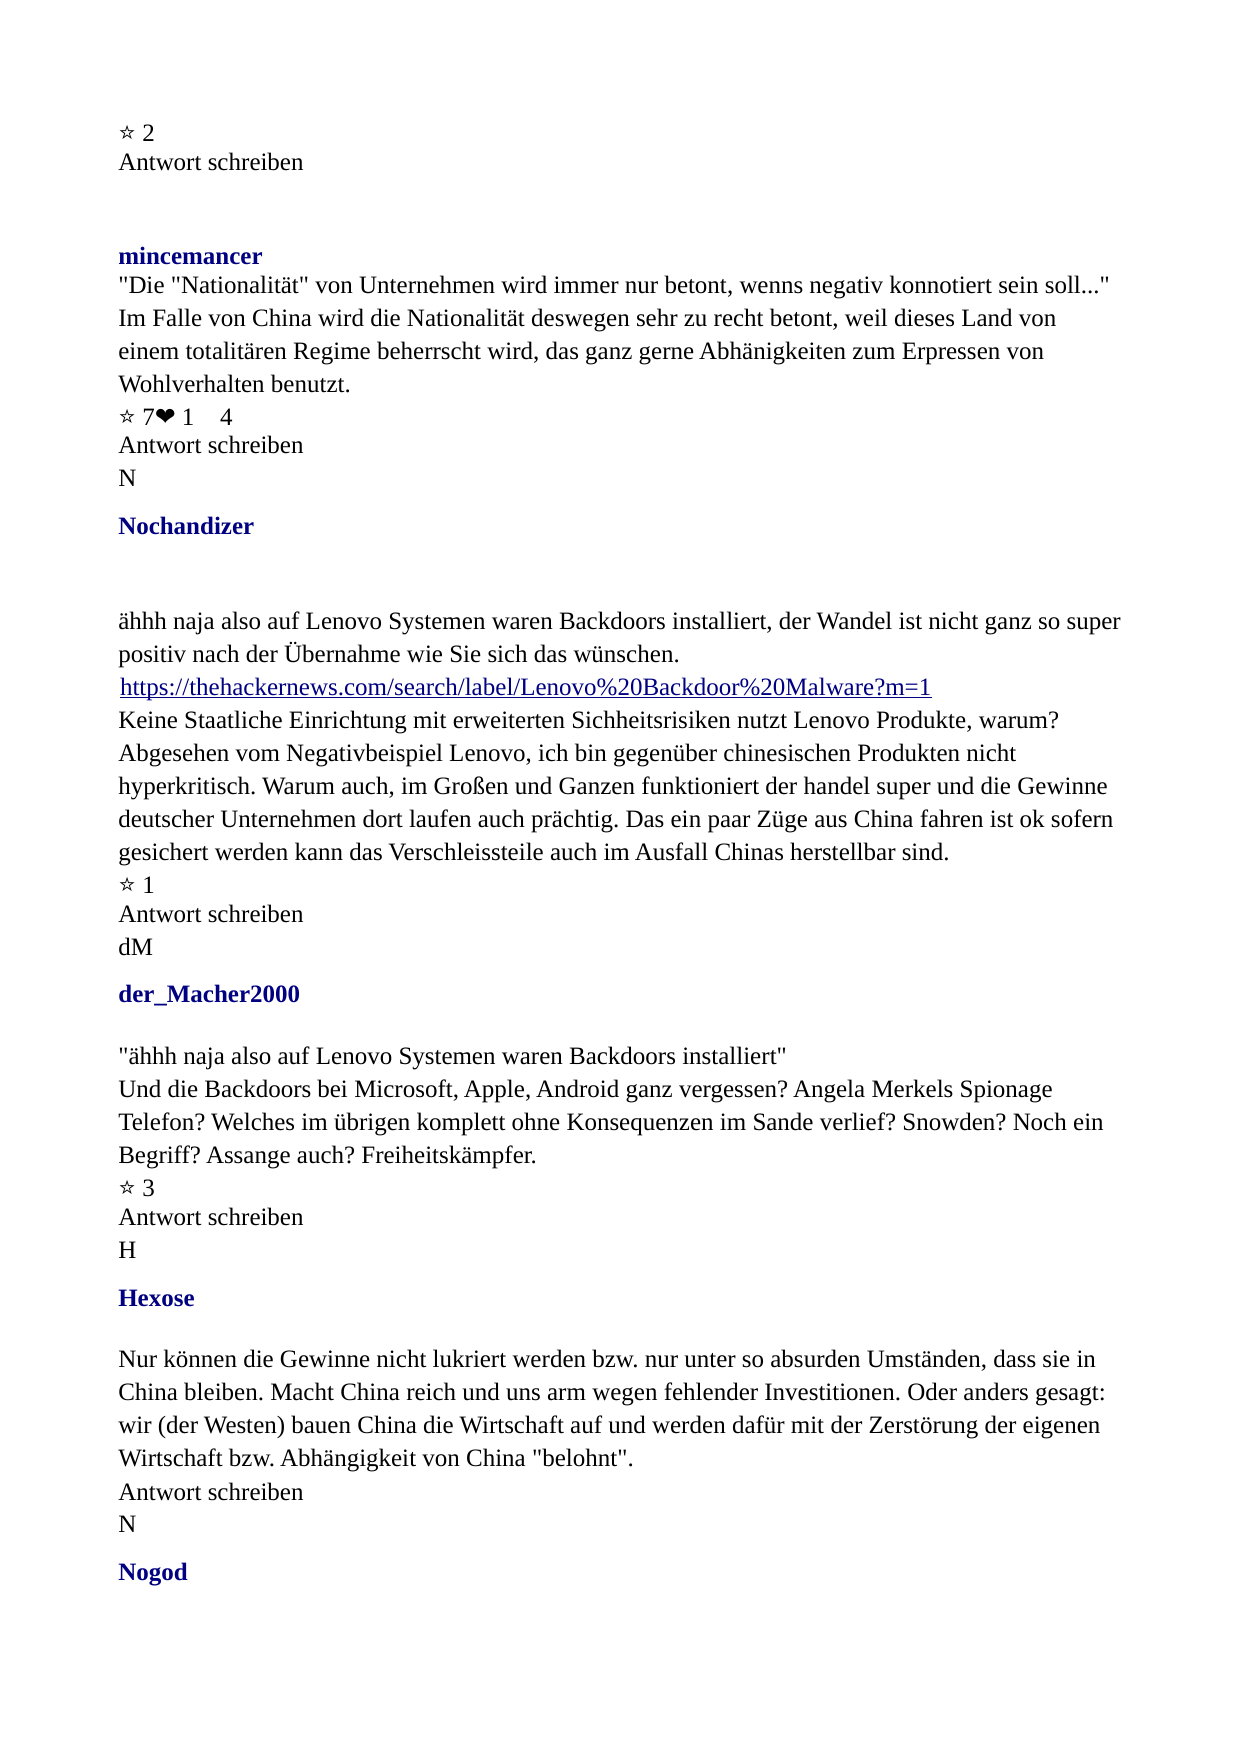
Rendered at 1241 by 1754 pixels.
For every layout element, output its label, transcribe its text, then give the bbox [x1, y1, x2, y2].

subtitle der_Macher2000 [118, 979, 1122, 1008]
text Antwort schreiben [118, 1477, 1122, 1505]
text Keine Staatliche Einrichtung mit erweiterten Sichheitsrisiken nutzt Lenovo Produkte, warum? [118, 705, 1122, 734]
text N [118, 1509, 1122, 1538]
text ⭐️ 1 [118, 870, 1122, 899]
text Antwort schreiben [118, 431, 1122, 459]
subtitle Hexose [118, 1283, 1122, 1311]
text ähhh naja also auf Lenovo Systemen waren Backdoors installiert, der Wandel ist nicht ganz so super positiv nach der Übernahme wie Sie sich das wünschen. [118, 606, 1122, 668]
text Antwort schreiben [118, 899, 1122, 928]
text https://thehackernews.com/search/label/Lenovo%20Backdoor%20Malware?m=1 [118, 672, 1122, 701]
text Nur können die Gewinne nicht lukriert werden bzw. nur unter so absurden Umständen, dass sie in China bleiben. Macht China reich und uns arm wegen fehlender Investitionen. Oder anders gesagt: wir (der Westen) bauen China die Wirtschaft auf und werden dafür mit der Zerstörung der eigenen Wirtschaft bzw. Abhängigkeit von China "belohnt". [118, 1344, 1122, 1472]
text Antwort schreiben [118, 1202, 1122, 1231]
subtitle mincemancer [118, 241, 1122, 270]
text Antwort schreiben [118, 147, 1122, 176]
subtitle Nogod [118, 1557, 1122, 1586]
text Im Falle von China wird die Nationalität deswegen sehr zu recht betont, weil dieses Land von einem totalitären Regime beherrscht wird, das ganz gerne Abhänigkeiten zum Erpressen von Wohlverhalten benutzt. [118, 303, 1122, 397]
text ⭐️ 7❤️ 1🤨 4 [118, 402, 1122, 431]
text H [118, 1235, 1122, 1264]
text dM [118, 932, 1122, 961]
text Und die Backdoors bei Microsoft, Apple, Android ganz vergessen? Angela Merkels Spionage Telefon? Welches im übrigen komplett ohne Konsequenzen im Sande verlief? Snowden? Noch ein Begriff? Assange auch? Freiheitskämpfer. [118, 1074, 1122, 1169]
text "ähhh naja also auf Lenovo Systemen waren Backdoors installiert" [118, 1041, 1122, 1070]
text Abgesehen vom Negativbeispiel Lenovo, ich bin gegenüber chinesischen Produkten nicht hyperkritisch. Warum auch, im Großen und Ganzen funktioniert der handel super und die Gewinne deutscher Unternehmen dort laufen auch prächtig. Das ein paar Züge aus China fahren ist ok sofern gesichert werden kann das Verschleissteile auch im Ausfall Chinas herstellbar sind. [118, 738, 1122, 866]
text "Die "Nationalität" von Unternehmen wird immer nur betont, wenns negativ konnotiert sein soll..." [118, 270, 1122, 298]
text ⭐️ 2 [118, 118, 1122, 147]
subtitle Nochandizer [118, 511, 1122, 540]
text N [118, 463, 1122, 492]
text ⭐️ 3 [118, 1173, 1122, 1202]
